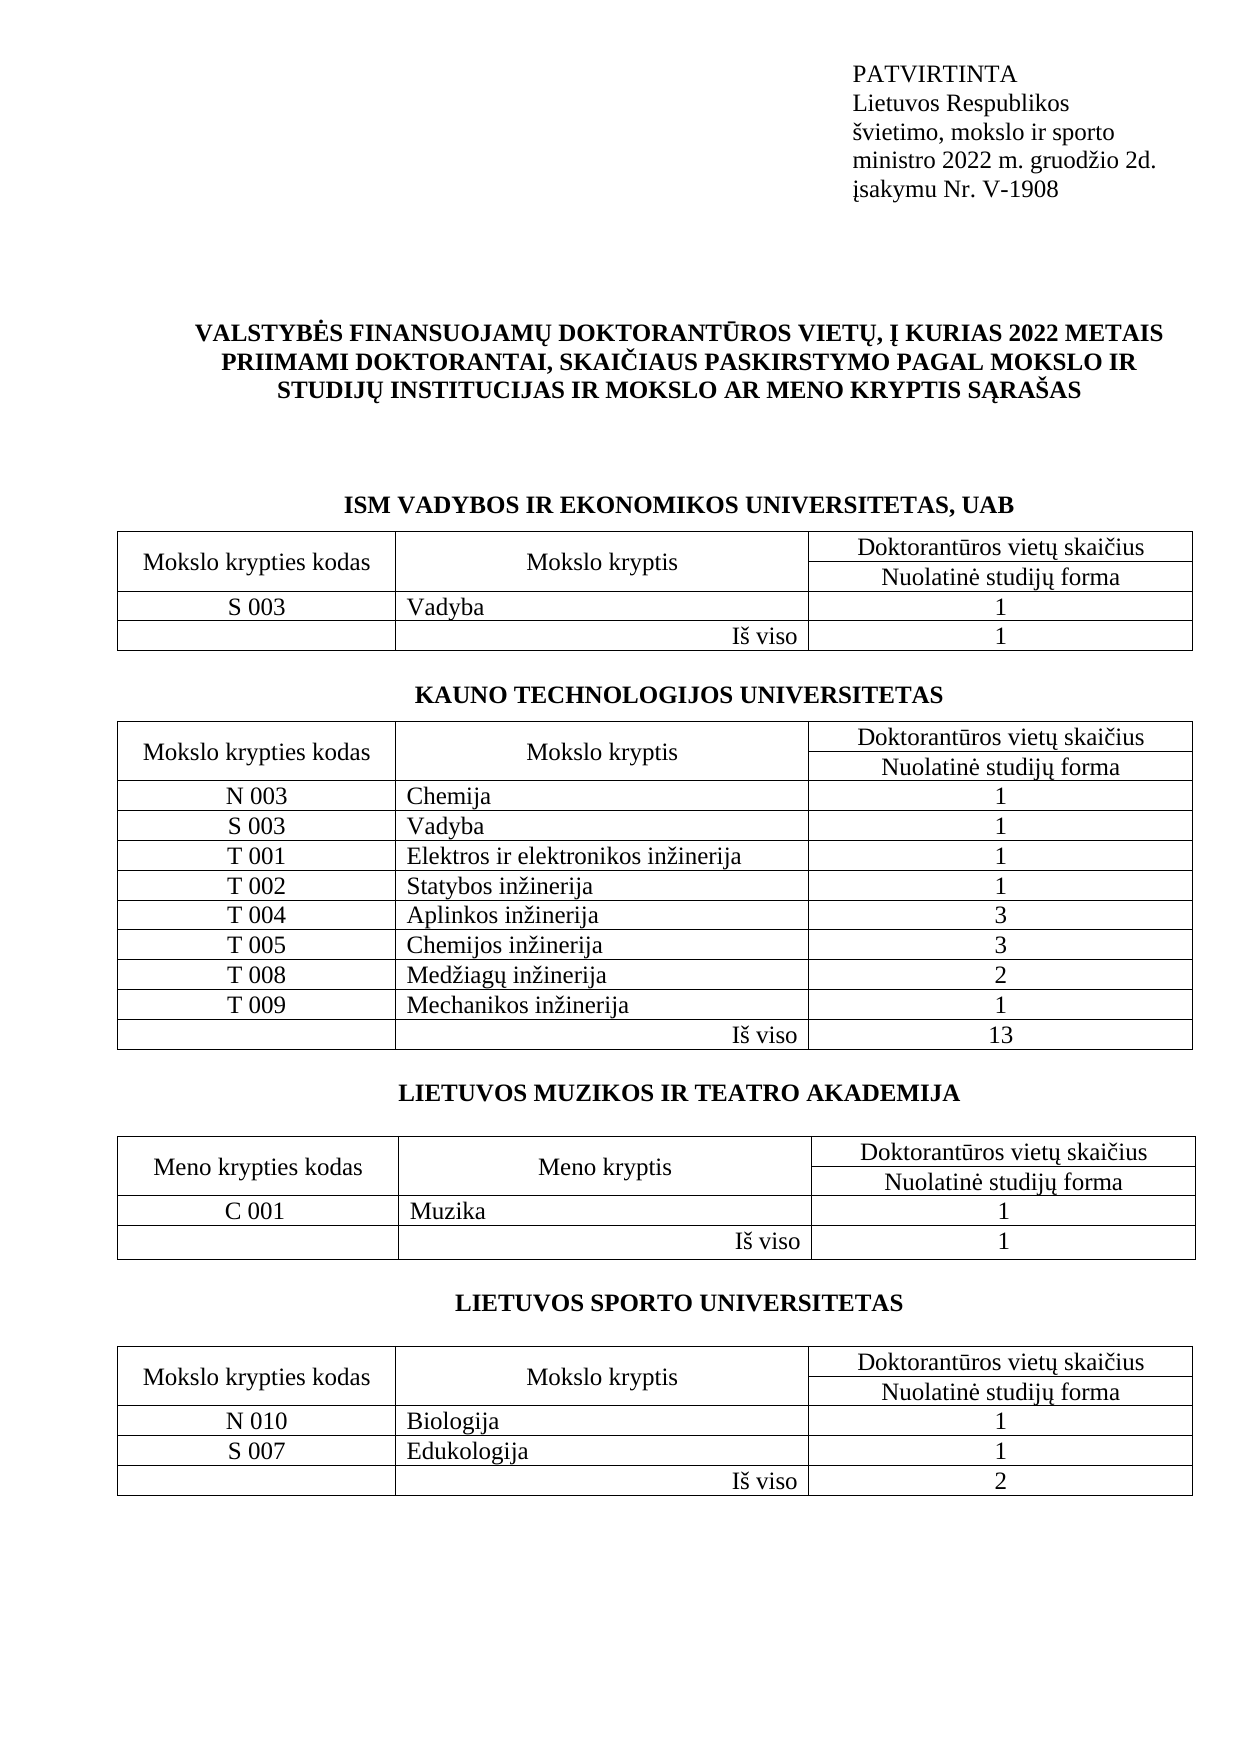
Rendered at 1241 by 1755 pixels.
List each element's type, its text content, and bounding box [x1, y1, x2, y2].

table_cell 1 [809, 1406, 1192, 1435]
table_cell S 003 [118, 811, 395, 840]
table_cell Nuolatinė studijų forma [809, 752, 1192, 780]
table_cell [118, 1020, 395, 1048]
table_cell 1 [809, 1436, 1192, 1465]
table_cell 3 [809, 930, 1192, 959]
table_cell T 008 [118, 960, 395, 989]
table_header Mokslo kryptis [396, 532, 808, 591]
table_header Doktorantūros vietų skaičius [812, 1137, 1195, 1166]
text švietimo, mokslo ir sporto ministro 2022 m. gruodžio 2d. [852, 117, 1181, 174]
table_cell T 001 [118, 841, 395, 870]
table_header Doktorantūros vietų skaičius [809, 722, 1192, 751]
text KAUNO TECHNOLOGIJOS UNIVERSITETAS [177, 680, 1181, 709]
table_header Doktorantūros vietų skaičius [809, 1347, 1192, 1376]
text LIETUVOS SPORTO UNIVERSITETAS [177, 1288, 1181, 1317]
table_cell 3 [809, 901, 1192, 929]
table_cell [118, 621, 395, 650]
table_cell 1 [812, 1196, 1195, 1225]
text Valstybės finansuojamų doktorantūros vietų, į kurias 2022 metais priimami doktorantai, skaičiaus paskirstymO pagal mokslo ir studijų institucijas ir mokslo ar meno kryptis SĄRAŠAS [177, 318, 1181, 404]
table_header Meno krypties kodas [118, 1137, 398, 1195]
table_cell N 003 [118, 781, 395, 810]
table_cell 1 [809, 621, 1192, 650]
text Lietuvos Respublikos [312, 88, 1181, 117]
table_cell Biologija [396, 1406, 808, 1435]
table_header Mokslo krypties kodas [118, 722, 395, 780]
table_header Mokslo kryptis [396, 722, 808, 780]
table_cell N 010 [118, 1406, 395, 1435]
table_cell C 001 [118, 1196, 398, 1225]
table_cell Statybos inžinerija [396, 871, 808, 899]
table_cell Vadyba [396, 811, 808, 840]
table_cell Nuolatinė studijų forma [809, 1377, 1192, 1405]
table_cell Mechanikos inžinerija [396, 990, 808, 1019]
table_cell 1 [809, 592, 1192, 620]
table_cell Edukologija [396, 1436, 808, 1465]
table_cell [118, 1466, 395, 1495]
table_cell 1 [809, 781, 1192, 810]
text PATVIRTINTA [312, 59, 1181, 88]
table_header Meno kryptis [399, 1137, 811, 1195]
table_cell Iš viso [399, 1226, 811, 1258]
table_cell S 007 [118, 1436, 395, 1465]
table_cell Aplinkos inžinerija [396, 901, 808, 929]
table_cell [118, 1226, 398, 1258]
table_header Mokslo krypties kodas [118, 1347, 395, 1405]
table_header Mokslo kryptis [396, 1347, 808, 1405]
table_cell T 009 [118, 990, 395, 1019]
text LIETUVOS MUZIKOS IR TEATRO AKADEMIJA [177, 1078, 1181, 1107]
table_cell 2 [809, 960, 1192, 989]
table_cell Nuolatinė studijų forma [809, 562, 1192, 591]
table_cell Iš viso [396, 1466, 808, 1495]
table_cell 1 [812, 1226, 1195, 1258]
text ISM VADYBOS IR EKONOMIKOS UNIVERSITETAS, UAB [177, 490, 1181, 519]
table_cell Chemija [396, 781, 808, 810]
table_cell S 003 [118, 592, 395, 620]
table_cell 1 [809, 990, 1192, 1019]
table_cell 1 [809, 811, 1192, 840]
text įsakymu Nr. V-1908 [312, 174, 1181, 203]
table_cell 2 [809, 1466, 1192, 1495]
table_cell Iš viso [396, 621, 808, 650]
table_cell Iš viso [396, 1020, 808, 1048]
table_cell Nuolatinė studijų forma [812, 1167, 1195, 1195]
table_cell 1 [809, 841, 1192, 870]
table_cell T 004 [118, 901, 395, 929]
table_header Doktorantūros vietų skaičius [809, 532, 1192, 561]
table_cell Chemijos inžinerija [396, 930, 808, 959]
table_cell Medžiagų inžinerija [396, 960, 808, 989]
table_header Mokslo krypties kodas [118, 532, 395, 591]
table_cell Muzika [399, 1196, 811, 1225]
table_cell 1 [809, 871, 1192, 899]
table_cell Elektros ir elektronikos inžinerija [396, 841, 808, 870]
table_cell Vadyba [396, 592, 808, 620]
table_cell T 002 [118, 871, 395, 899]
table_cell 13 [809, 1020, 1192, 1048]
table_cell T 005 [118, 930, 395, 959]
